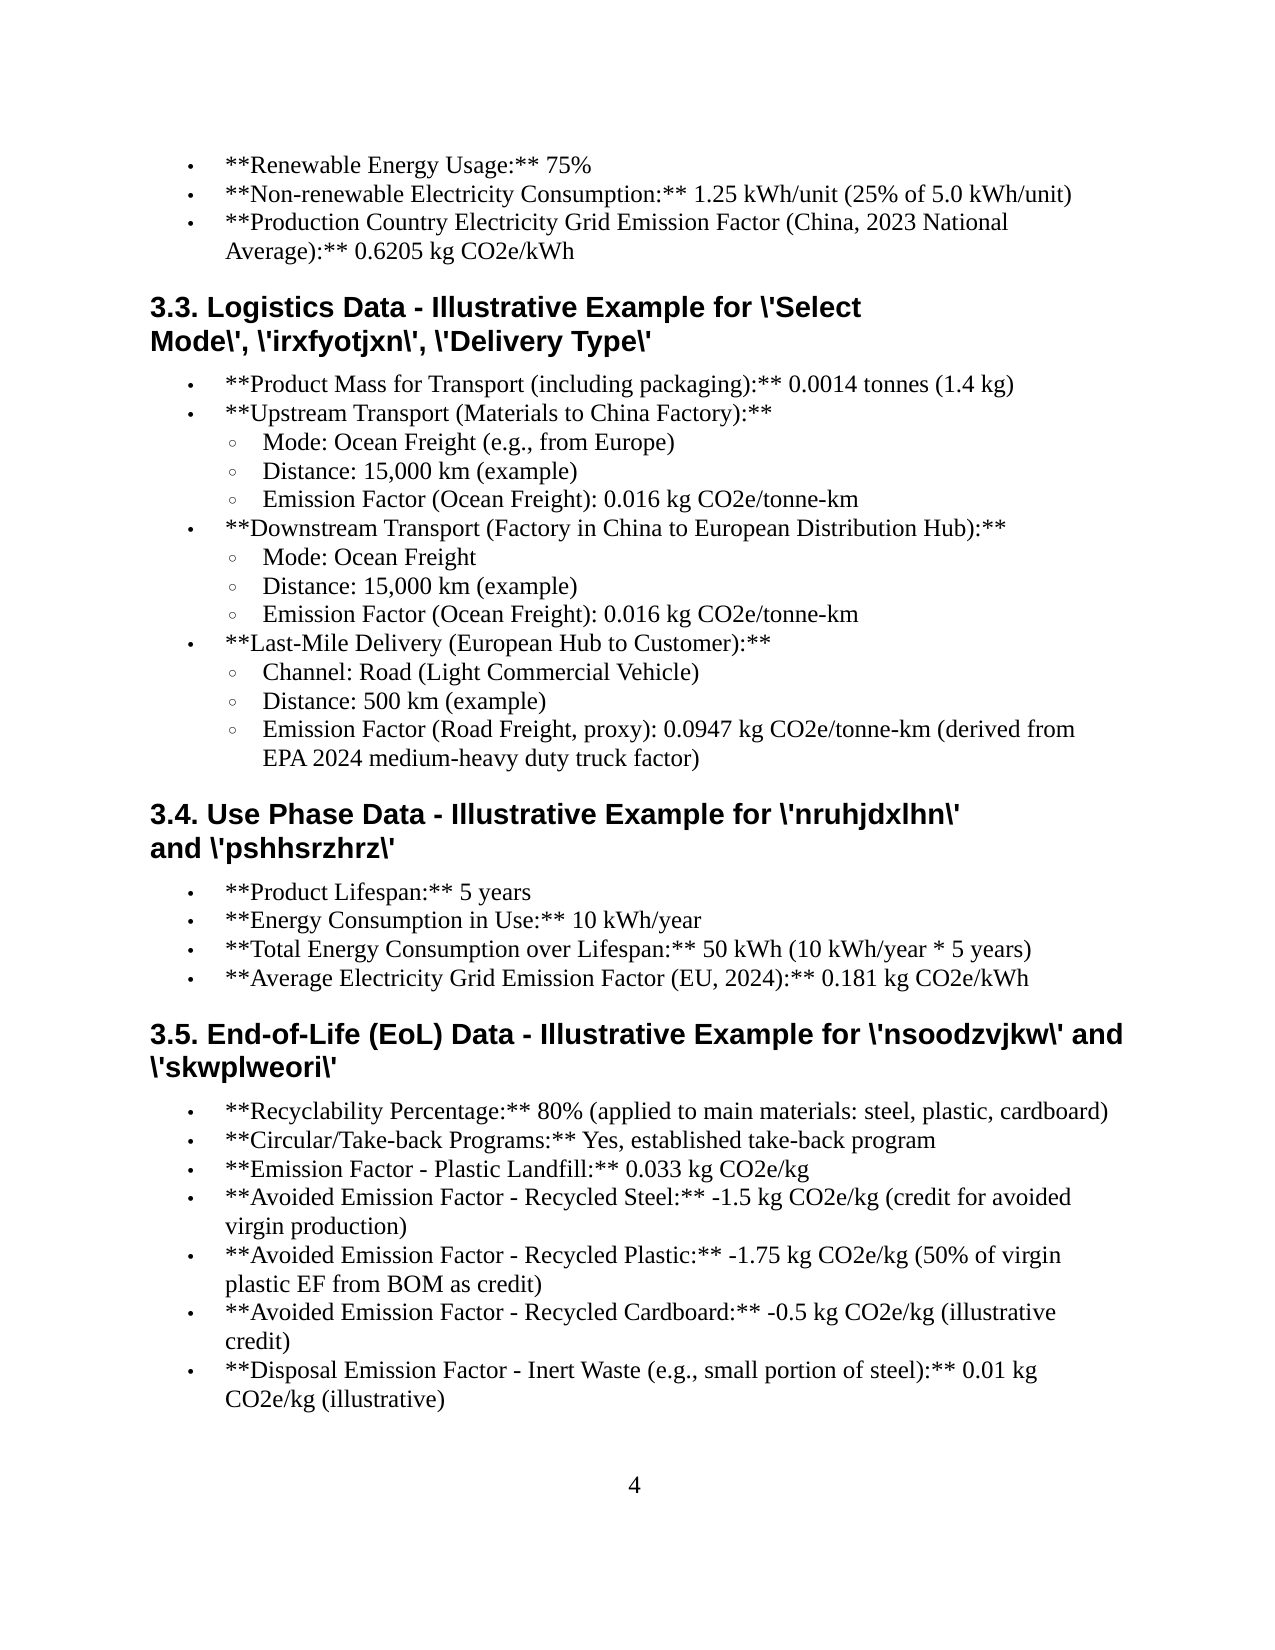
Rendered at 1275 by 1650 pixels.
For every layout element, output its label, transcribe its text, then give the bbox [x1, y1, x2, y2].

list **Renewable Energy Usage:** 75% [187, 150, 1125, 179]
list **Average Electricity Grid Emission Factor (EU, 2024):** 0.181 kg CO2e/kWh [187, 963, 1125, 992]
list **Avoided Emission Factor - Recycled Steel:** -1.5 kg CO2e/kg (credit for avoided virgin production) [187, 1182, 1125, 1240]
list **Emission Factor - Plastic Landfill:** 0.033 kg CO2e/kg [187, 1154, 1125, 1182]
list Emission Factor (Road Freight, proxy): 0.0947 kg CO2e/tonne-km (derived from EPA 2024 medium-heavy duty truck factor) [225, 714, 1125, 772]
list **Energy Consumption in Use:** 10 kWh/year [187, 905, 1125, 934]
subtitle 3.5. End-of-Life (EoL) Data - Illustrative Example for \'nsoodzvjkw\' and \'skwplweori\' [150, 1017, 1125, 1084]
list Emission Factor (Ocean Freight): 0.016 kg CO2e/tonne-km [225, 599, 1125, 628]
list Distance: 15,000 km (example) [225, 571, 1125, 599]
subtitle 3.3. Logistics Data - Illustrative Example for \'Select Mode\', \'irxfyotjxn\', \'Delivery Type\' [150, 290, 1125, 357]
subtitle 3.4. Use Phase Data - Illustrative Example for \'nruhjdxlhn\' and \'pshhsrzhrz\' [150, 797, 1125, 864]
list **Disposal Emission Factor - Inert Waste (e.g., small portion of steel):** 0.01 kg CO2e/kg (illustrative) [187, 1355, 1125, 1412]
list Channel: Road (Light Commercial Vehicle) [225, 657, 1125, 686]
list **Recyclability Percentage:** 80% (applied to main materials: steel, plastic, cardboard) [187, 1096, 1125, 1125]
list Emission Factor (Ocean Freight): 0.016 kg CO2e/tonne-km [225, 484, 1125, 513]
list **Production Country Electricity Grid Emission Factor (China, 2023 National Average):** 0.6205 kg CO2e/kWh [187, 207, 1125, 265]
list Mode: Ocean Freight (e.g., from Europe) [225, 427, 1125, 456]
list **Circular/Take-back Programs:** Yes, established take-back program [187, 1125, 1125, 1154]
list **Last-Mile Delivery (European Hub to Customer):** [187, 628, 1125, 657]
list **Total Energy Consumption over Lifespan:** 50 kWh (10 kWh/year * 5 years) [187, 934, 1125, 963]
list **Product Lifespan:** 5 years [187, 877, 1125, 905]
list Distance: 500 km (example) [225, 686, 1125, 714]
list **Avoided Emission Factor - Recycled Plastic:** -1.75 kg CO2e/kg (50% of virgin plastic EF from BOM as credit) [187, 1240, 1125, 1297]
list Distance: 15,000 km (example) [225, 456, 1125, 484]
list **Avoided Emission Factor - Recycled Cardboard:** -0.5 kg CO2e/kg (illustrative credit) [187, 1297, 1125, 1355]
list **Upstream Transport (Materials to China Factory):** [187, 398, 1125, 427]
list **Non-renewable Electricity Consumption:** 1.25 kWh/unit (25% of 5.0 kWh/unit) [187, 179, 1125, 207]
list Mode: Ocean Freight [225, 542, 1125, 571]
list **Downstream Transport (Factory in China to European Distribution Hub):** [187, 513, 1125, 542]
list **Product Mass for Transport (including packaging):** 0.0014 tonnes (1.4 kg) [187, 369, 1125, 398]
